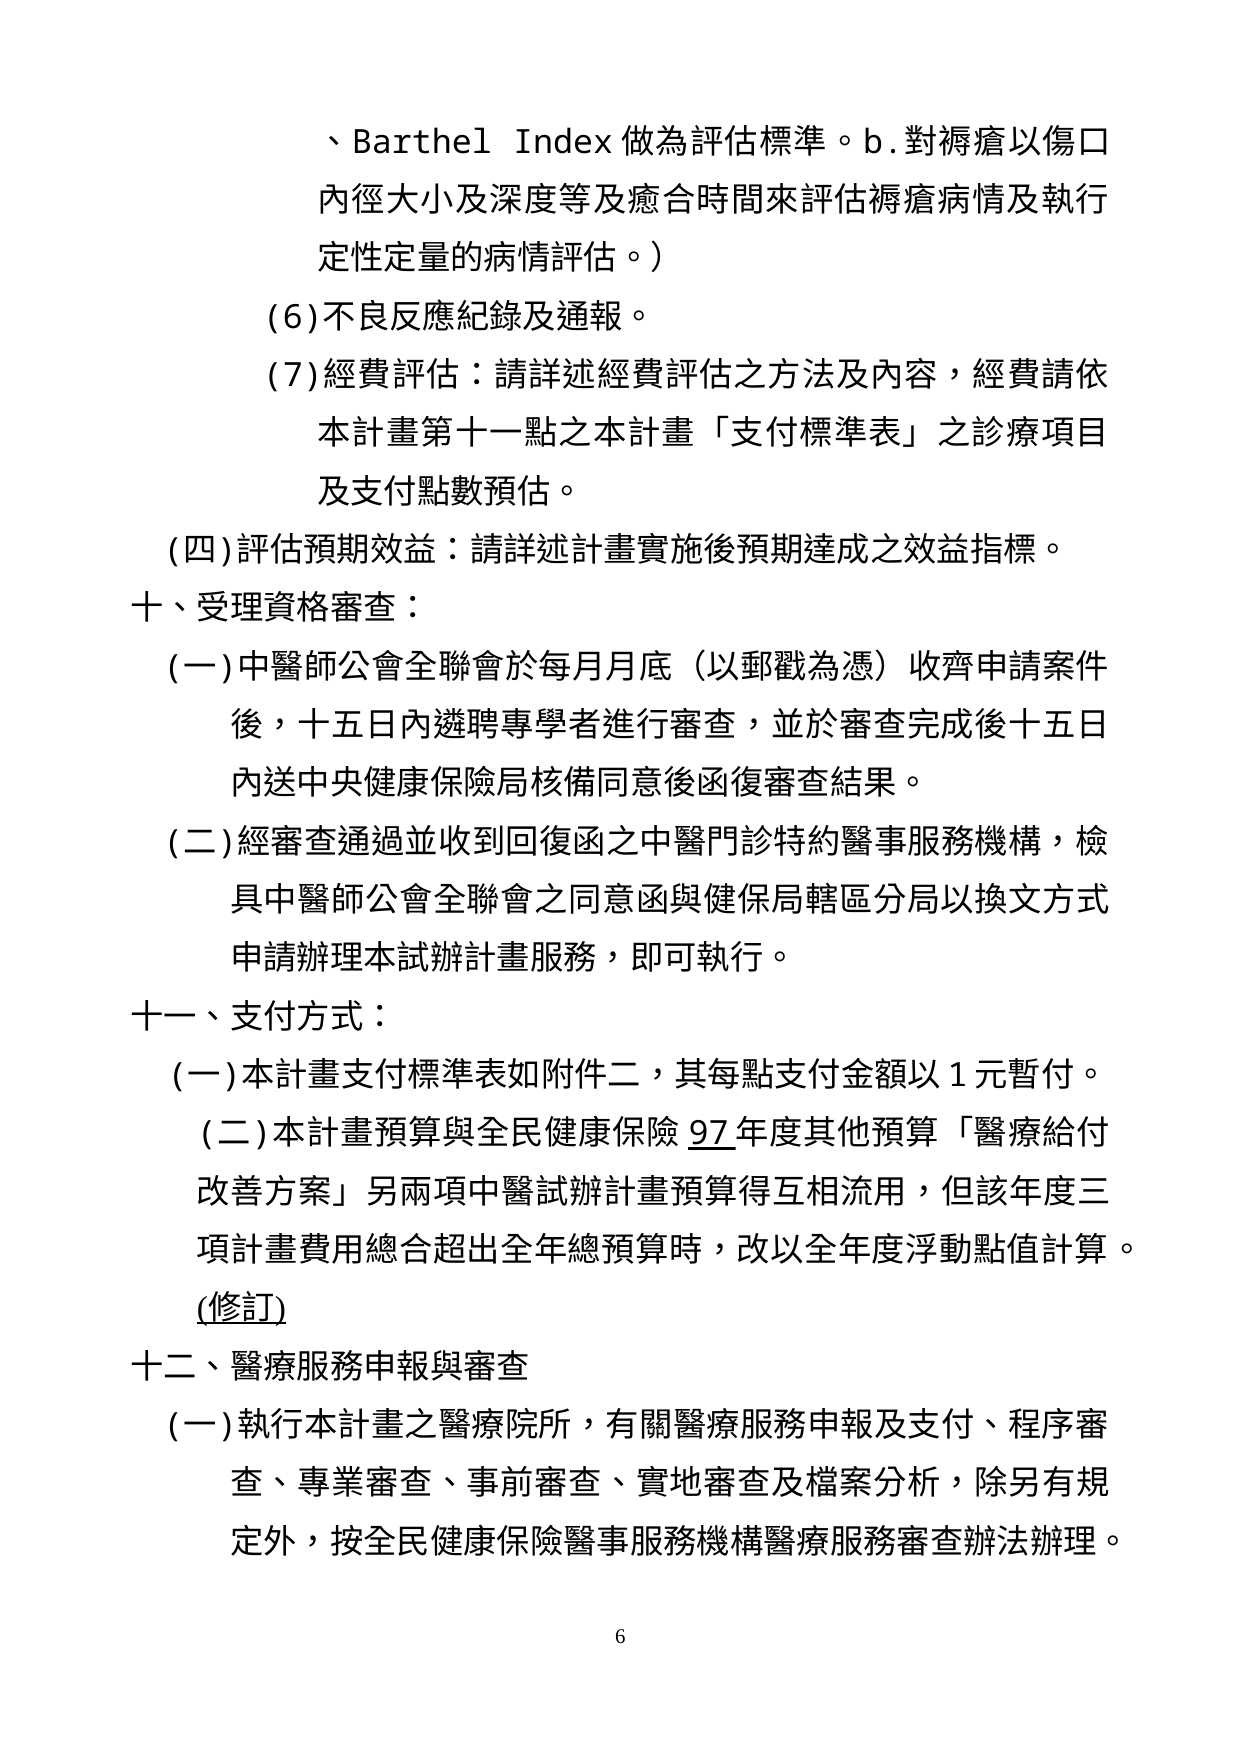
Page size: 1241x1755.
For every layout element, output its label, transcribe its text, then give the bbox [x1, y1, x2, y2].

text 十二、醫療服務申報與審查 [130, 1331, 1110, 1390]
text (二)經審查通過並收到回復函之中醫門診特約醫事服務機構，檢具中醫師公會全聯會之同意函與健保局轄區分局以換文方式申請辦理本試辦計畫服務，即可執行。 [163, 806, 1110, 981]
text 、Barthel Index做為評估標準。b.對褥瘡以傷口內徑大小及深度等及癒合時間來評估褥瘡病情及執行定性定量的病情評估。） [263, 106, 1110, 281]
text 十一、支付方式： [130, 981, 1110, 1040]
text (一)本計畫支付標準表如附件二，其每點支付金額以1元暫付。 [167, 1040, 1110, 1098]
text (一)執行本計畫之醫療院所，有關醫療服務申報及支付、程序審查、專業審查、事前審查、實地審查及檔案分析，除另有規定外，按全民健康保險醫事服務機構醫療服務審查辦法辦理。 [163, 1390, 1110, 1565]
text (7)經費評估：請詳述經費評估之方法及內容，經費請依本計畫第十一點之本計畫「支付標準表」之診療項目及支付點數預估。 [263, 340, 1110, 515]
text (二)本計畫預算與全民健康保險97年度其他預算「醫療給付改善方案」另兩項中醫試辦計畫預算得互相流用，但該年度三項計畫費用總合超出全年總預算時，改以全年度浮動點值計算。(修訂) [197, 1098, 1110, 1331]
text (6)不良反應紀錄及通報。 [263, 281, 1110, 340]
text (四)評估預期效益：請詳述計畫實施後預期達成之效益指標。 [163, 515, 1110, 573]
text 十、受理資格審查： [130, 573, 1110, 631]
text (一)中醫師公會全聯會於每月月底（以郵戳為憑）收齊申請案件後，十五日內遴聘專學者進行審查，並於審查完成後十五日內送中央健康保險局核備同意後函復審查結果。 [163, 631, 1110, 806]
